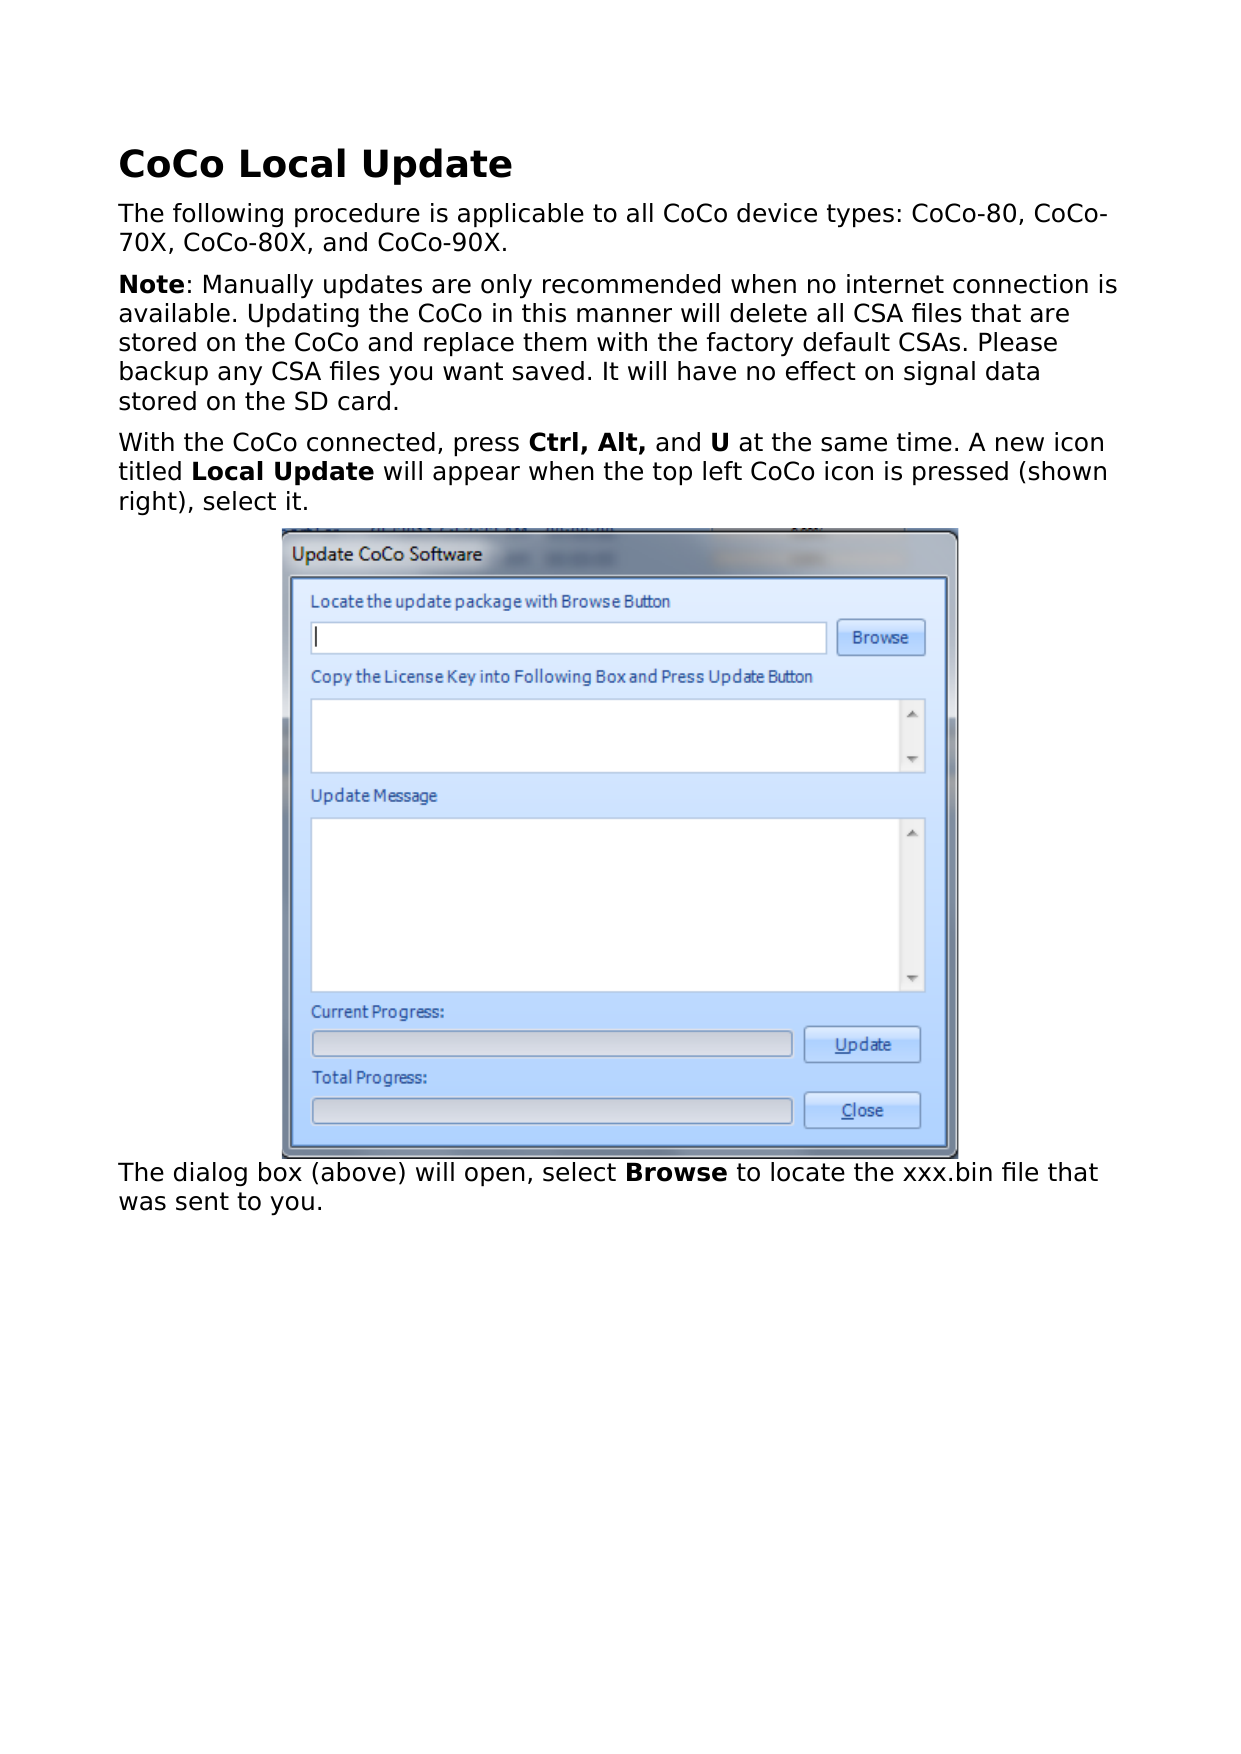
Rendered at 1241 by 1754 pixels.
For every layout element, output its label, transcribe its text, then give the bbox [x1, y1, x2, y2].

text With the CoCo connected, press Ctrl, Alt, and U at the same time. A new icon titled Local Update will appear when the top left CoCo icon is pressed (shown right), select it. [118, 428, 1122, 516]
text The following procedure is applicable to all CoCo device types: CoCo-80, CoCo-70X, CoCo-80X, and CoCo-90X. [118, 199, 1122, 258]
subtitle CoCo Local Update [118, 143, 1122, 187]
picture [281, 528, 959, 1159]
text The dialog box (above) will open, select Browse to locate the xxx.bin file that was sent to you. [118, 839, 1122, 1216]
text Note: Manually updates are only recommended when no internet connection is available. Updating the CoCo in this manner will delete all CSA files that are stored on the CoCo and replace them with the factory default CSAs. Please backup any CSA files you want saved. It will have no effect on signal data stored on the SD card. [118, 270, 1122, 416]
